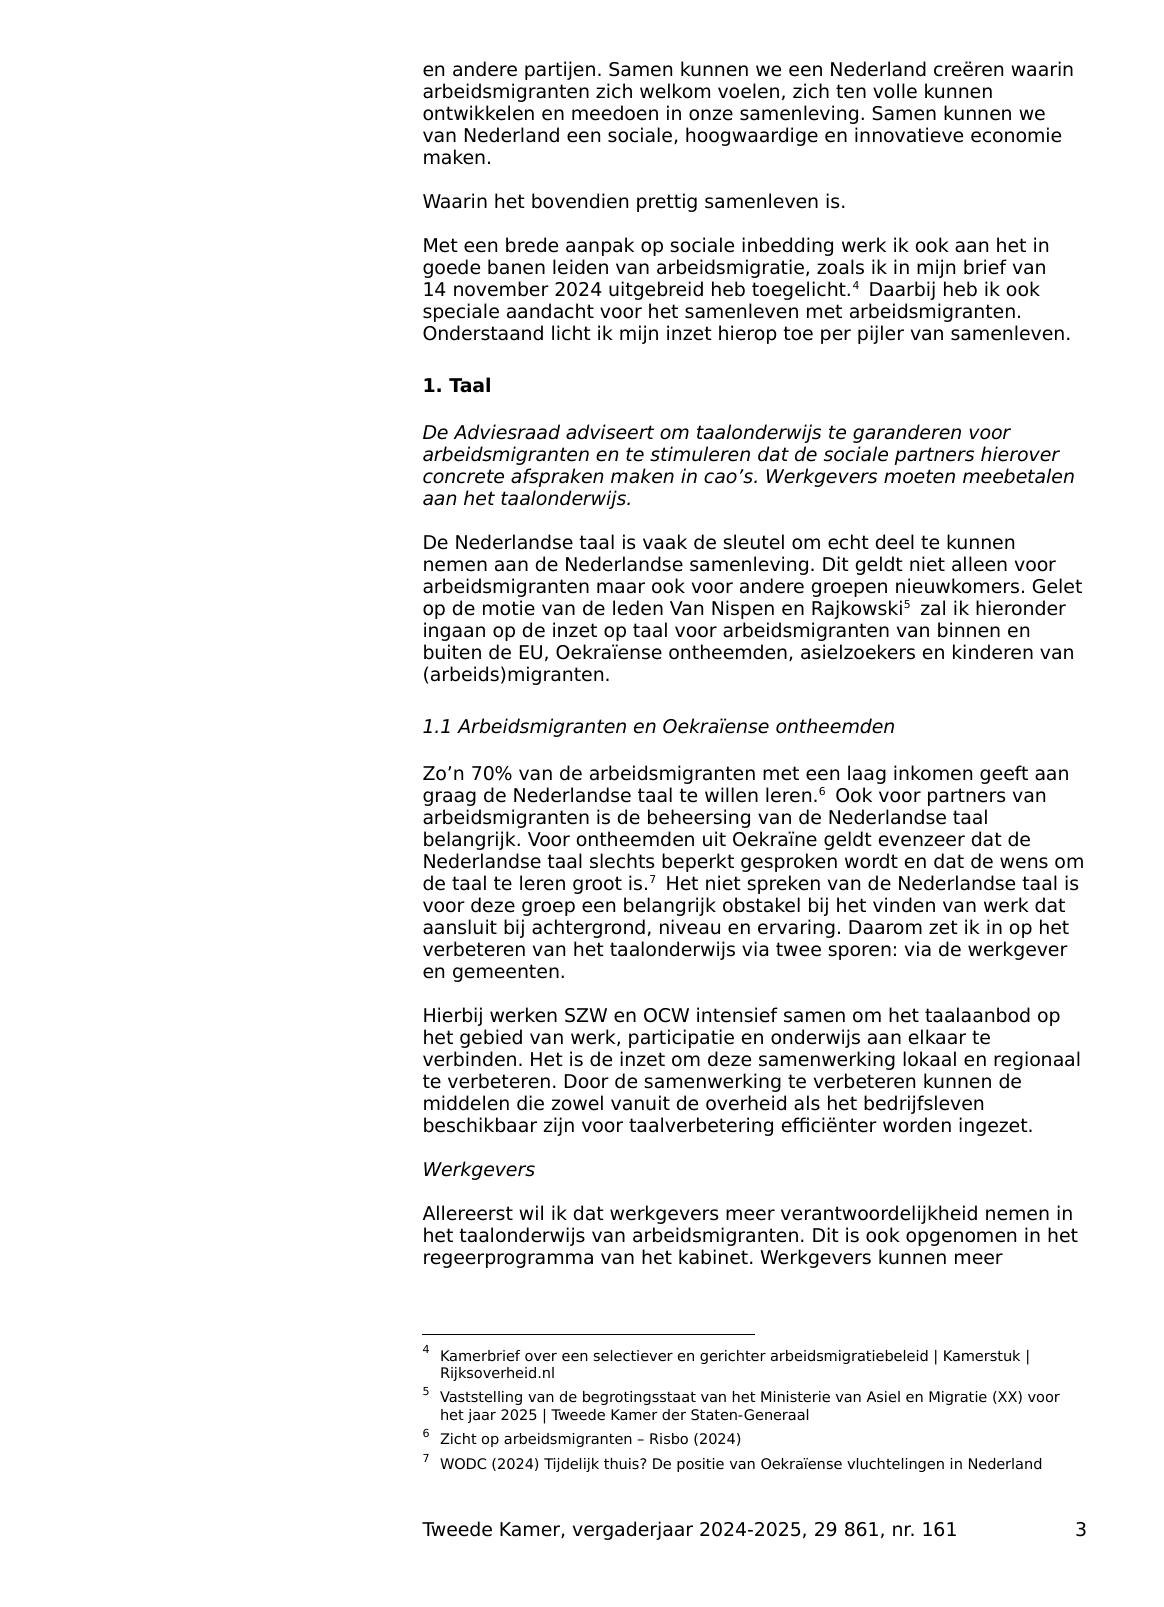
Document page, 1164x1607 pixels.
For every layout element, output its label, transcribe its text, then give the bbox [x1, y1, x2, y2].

text Kamerbrief over een selectiever en gerichter arbeidsmigratiebeleid | Kamerstuk | Rijksoverheid.nl [422, 1343, 1087, 1382]
subtitle 1. Taal [422, 375, 1087, 397]
subtitle 1.1 Arbeidsmigranten en Oekraïense ontheemden [422, 716, 1087, 738]
text De Nederlandse taal is vaak de sleutel om echt deel te kunnen nemen aan de Nederlandse samenleving. Dit geldt niet alleen voor arbeidsmigranten maar ook voor andere groepen nieuwkomers. Gelet op de motie van de leden Van Nispen en Rajkowski zal ik hieronder ingaan op de inzet op taal voor arbeidsmigranten van binnen en buiten de EU, Oekraïense ontheemden, asielzoekers en kinderen van (arbeids)migranten. [422, 532, 1087, 686]
subtitle Werkgevers [422, 1159, 1087, 1181]
text en andere partijen. Samen kunnen we een Nederland creëren waarin arbeidsmigranten zich welkom voelen, zich ten volle kunnen ontwikkelen en meedoen in onze samenleving. Samen kunnen we van Nederland een sociale, hoogwaardige en innovatieve economie maken. [422, 59, 1087, 169]
text Zicht op arbeidsmigranten – Risbo (2024) [422, 1427, 1087, 1449]
text Hierbij werken SZW en OCW intensief samen om het taalaanbod op het gebied van werk, participatie en onderwijs aan elkaar te verbinden. Het is de inzet om deze samenwerking lokaal en regionaal te verbeteren. Door de samenwerking te verbeteren kunnen de middelen die zowel vanuit de overheid als het bedrijfsleven beschikbaar zijn voor taalverbetering efficiënter worden ingezet. [422, 1005, 1087, 1137]
text De Adviesraad adviseert om taalonderwijs te garanderen voor arbeidsmigranten en te stimuleren dat de sociale partners hierover concrete afspraken maken in cao’s. Werkgevers moeten meebetalen aan het taalonderwijs. [422, 422, 1087, 510]
text Zo’n 70% van de arbeidsmigranten met een laag inkomen geeft aan graag de Nederlandse taal te willen leren. Ook voor partners van arbeidsmigranten is de beheersing van de Nederlandse taal belangrijk. Voor ontheemden uit Oekraïne geldt evenzeer dat de Nederlandse taal slechts beperkt gesproken wordt en dat de wens om de taal te leren groot is. Het niet spreken van de Nederlandse taal is voor deze groep een belangrijk obstakel bij het vinden van werk dat aansluit bij achtergrond, niveau en ervaring. Daarom zet ik in op het verbeteren van het taalonderwijs via twee sporen: via de werkgever en gemeenten. [422, 763, 1087, 983]
text Waarin het bovendien prettig samenleven is. [422, 191, 1087, 213]
text WODC (2024) Tijdelijk thuis? De positie van Oekraïense vluchtelingen in Nederland [422, 1452, 1087, 1474]
text Allereerst wil ik dat werkgevers meer verantwoordelijkheid nemen in het taalonderwijs van arbeidsmigranten. Dit is ook opgenomen in het regeerprogramma van het kabinet. Werkgevers kunnen meer [422, 1203, 1087, 1269]
text Met een brede aanpak op sociale inbedding werk ik ook aan het in goede banen leiden van arbeidsmigratie, zoals ik in mijn brief van 14 november 2024 uitgebreid heb toegelicht. Daarbij heb ik ook speciale aandacht voor het samenleven met arbeidsmigranten. Onderstaand licht ik mijn inzet hierop toe per pijler van samenleven. [422, 235, 1087, 345]
text Vaststelling van de begrotingsstaat van het Ministerie van Asiel en Migratie (XX) voor het jaar 2025 | Tweede Kamer der Staten-Generaal [422, 1385, 1087, 1424]
